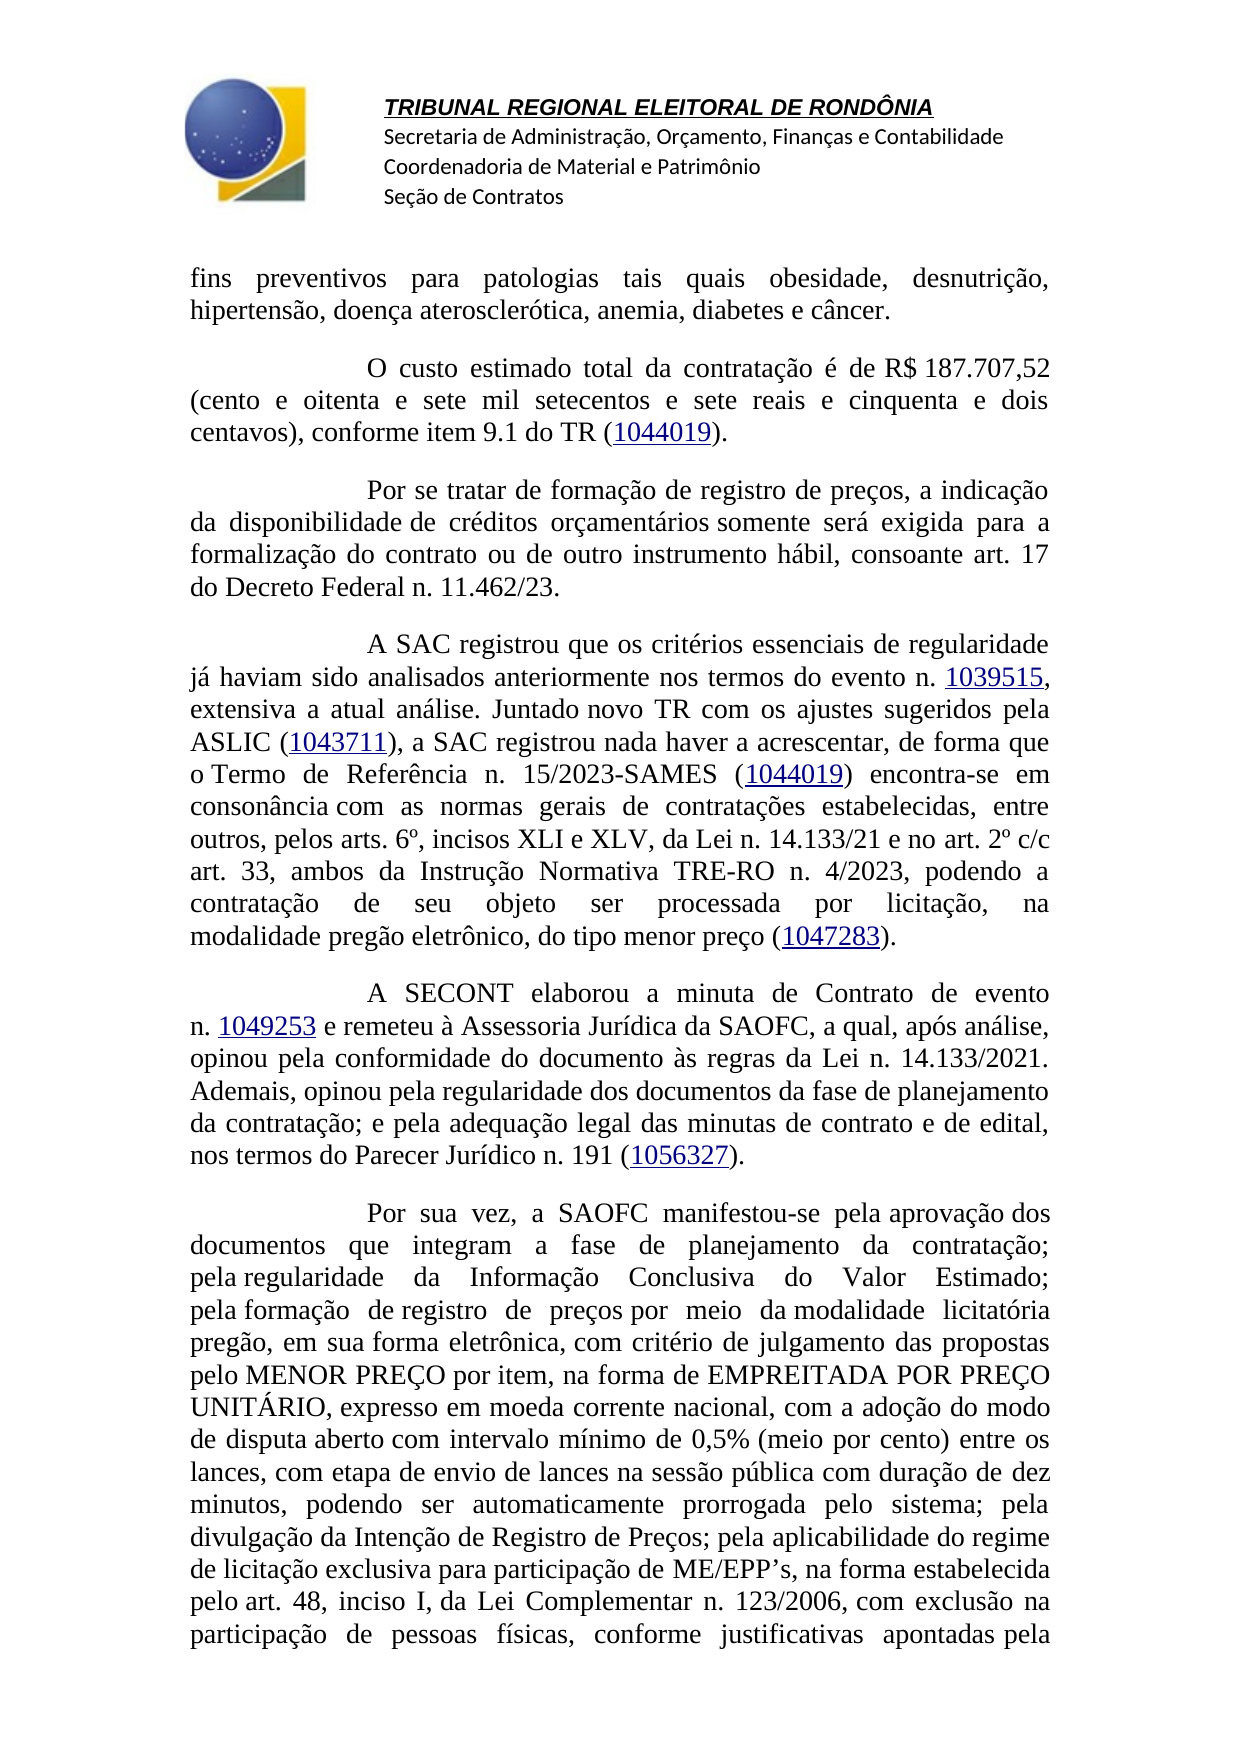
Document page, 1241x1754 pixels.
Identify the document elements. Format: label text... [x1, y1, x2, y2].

text fins preventivos para patologias tais quais obesidade, desnutrição, hipertensão, doença aterosclerótica, anemia, diabetes e câncer. [190, 261, 1051, 326]
text A SAC registrou que os critérios essenciais de regularidade já haviam sido analisados anteriormente nos termos do evento n. 1039515, extensiva a atual análise. Juntado novo TR com os ajustes sugeridos pela ASLIC (1043711), a SAC registrou nada haver a acrescentar, de forma que o Termo de Referência n. 15/2023-SAMES (1044019) encontra-se em consonância com as normas gerais de contratações estabelecidas, entre outros, pelos arts. 6º, incisos XLI e XLV, da Lei n. 14.133/21 e no art. 2º c/c art. 33, ambos da Instrução Normativa TRE-RO n. 4/2023, podendo a contratação de seu objeto ser processada por licitação, na modalidade pregão eletrônico, do tipo menor preço (1047283). [190, 627, 1051, 951]
text O custo estimado total da contratação é de R$ 187.707,52 (cento e oitenta e sete mil setecentos e sete reais e cinquenta e dois centavos)​, conforme item 9.1 do TR (1044019). [190, 351, 1051, 448]
text A SECONT elaborou a minuta de Contrato de evento n. 1049253 e remeteu à Assessoria Jurídica da SAOFC, a qual, após análise, opinou pela conformidade do documento às regras da Lei n. 14.133/2021. Ademais, opinou pela regularidade dos documentos da fase de planejamento da contratação; e pela adequação legal das minutas de contrato e de edital, nos termos do Parecer Jurídico n. 191 (1056327). [190, 976, 1051, 1171]
text Por sua vez, a SAOFC manifestou-se pela aprovação dos documentos que integram a fase de planejamento da contratação; pela regularidade da Informação Conclusiva do Valor Estimado; pela formação de registro de preços por meio da modalidade licitatória pregão, em sua forma eletrônica, com critério de julgamento das propostas pelo MENOR PREÇO por item, na forma de EMPREITADA POR PREÇO UNITÁRIO, expresso em moeda corrente nacional, com a adoção do modo de disputa aberto com intervalo mínimo de 0,5% (meio por cento) entre os lances, com etapa de envio de lances na sessão pública com duração de dez minutos, podendo ser automaticamente prorrogada pelo sistema; pela divulgação da Intenção de Registro de Preços; pela aplicabilidade do regime de licitação exclusiva para participação de ME/EPP’s, na forma estabelecida pelo art. 48, inciso I, da Lei Complementar n. 123/2006, com exclusão na participação de pessoas físicas, conforme justificativas apontadas pela [190, 1196, 1051, 1649]
text Por se tratar de formação de registro de preços, a indicação da disponibilidade de créditos orçamentários somente será exigida para a formalização do contrato ou de outro instrumento hábil, consoante art. 17 do Decreto Federal n. 11.462/23. [190, 473, 1051, 602]
